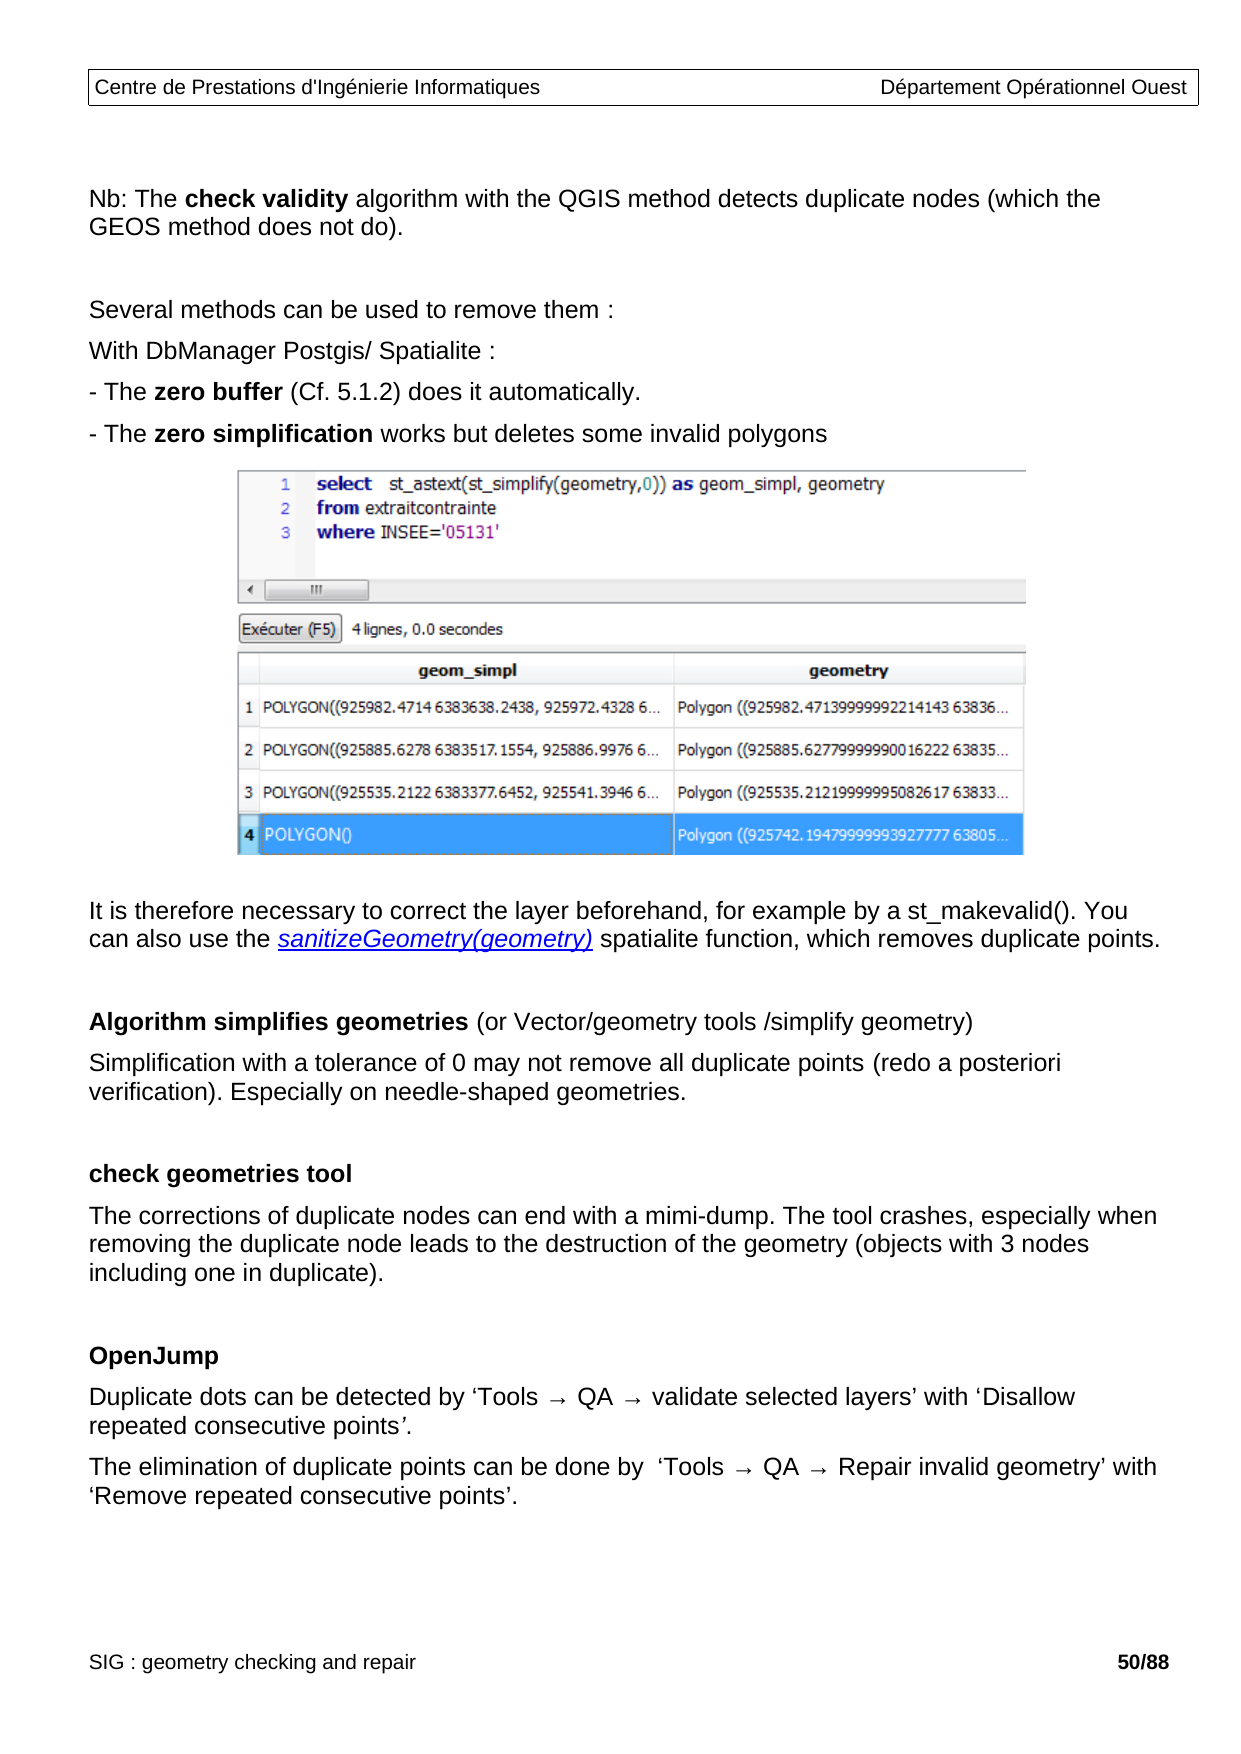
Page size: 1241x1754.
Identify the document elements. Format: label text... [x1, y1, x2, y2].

text Nb: The check validity algorithm with the QGIS method detects duplicate nodes (which the GEOS method does not do). [88, 183, 1169, 241]
text Simplification with a tolerance of 0 may not remove all duplicate points (redo a posteriori verification). Especially on needle-shaped geometries. [88, 1048, 1169, 1106]
text The elimination of duplicate points can be done by ‘Tools → QA → Repair invalid geometry’ with ‘Remove repeated consecutive points’. [88, 1452, 1169, 1509]
text check geometries tool [88, 1159, 1169, 1188]
text Algorithm simplifies geometries (or Vector/geometry tools /simplify geometry) [88, 1007, 1169, 1036]
picture [232, 459, 1026, 855]
text It is therefore necessary to correct the layer beforehand, for example by a st_makevalid(). You can also use the sanitizeGeometry(geometry) spatialite function, which removes duplicate points. [88, 896, 1169, 953]
text Several methods can be used to remove them : [88, 295, 1169, 323]
text - The zero simplification works but deletes some invalid polygons [88, 418, 1169, 447]
text OpenJump [88, 1341, 1169, 1369]
text Duplicate dots can be detected by ‘Tools → QA → validate selected layers’ with ‘Disallow repeated consecutive points’. [88, 1382, 1169, 1439]
text The corrections of duplicate nodes can end with a mimi-dump. The tool crashes, especially when removing the duplicate node leads to the destruction of the geometry (objects with 3 nodes including one in duplicate). [88, 1201, 1169, 1287]
text - The zero buffer (Cf. 5.1.2) does it automatically. [88, 377, 1169, 406]
text With DbManager Postgis/ Spatialite : [88, 336, 1169, 365]
